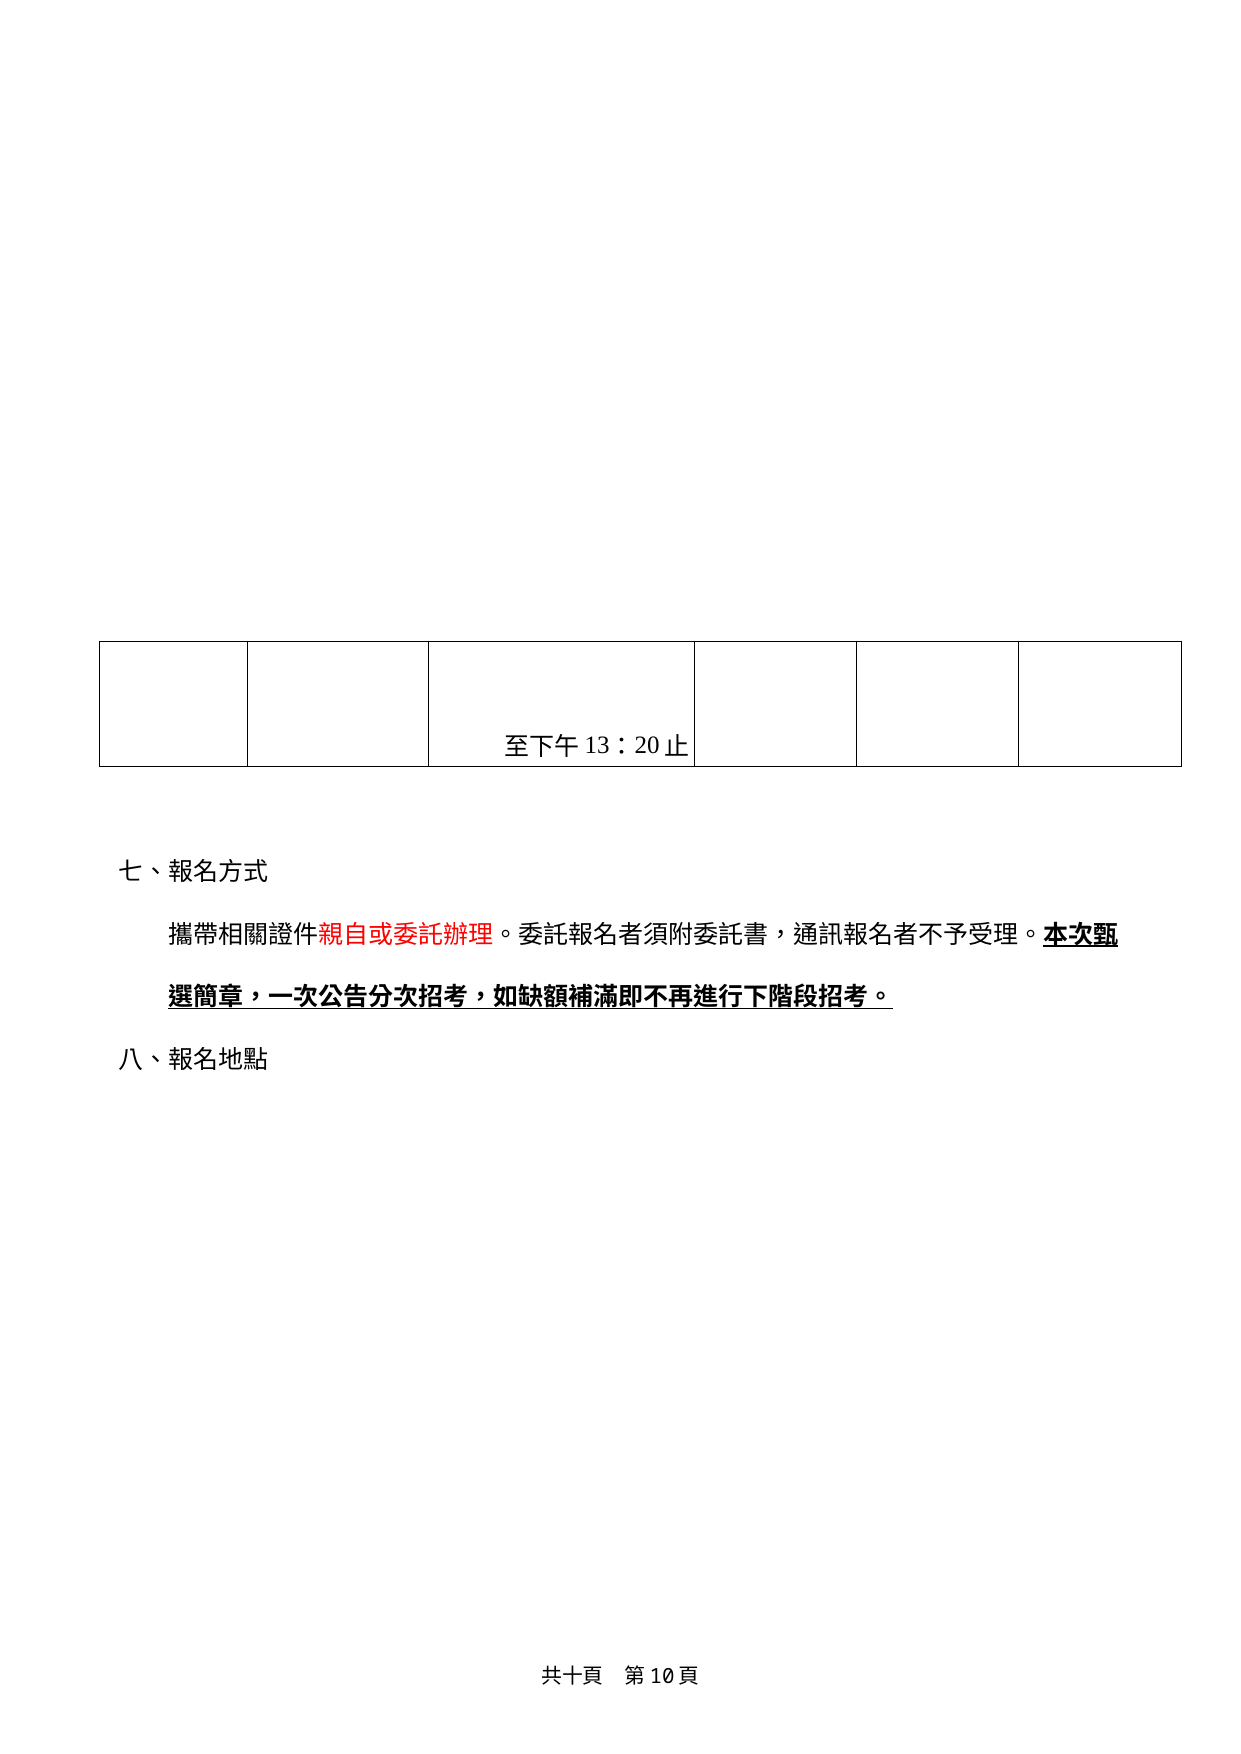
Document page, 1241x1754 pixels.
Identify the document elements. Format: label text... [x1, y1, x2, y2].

table_cell [857, 642, 1018, 766]
table_cell [1019, 642, 1181, 766]
text 七、報名方式 攜帶相關證件親自或委託辦理。委託報名者須附委託書，通訊報名者不予受理。本次甄選簡章，一次公告分次招考，如缺額補滿即不再進行下階段招考。 [118, 828, 1122, 1016]
table_cell 至下午13：20止 [429, 642, 694, 766]
text 八、報名地點 [118, 1016, 1122, 1078]
table_cell [248, 642, 428, 766]
table_cell [695, 642, 856, 766]
table_cell [100, 642, 247, 766]
